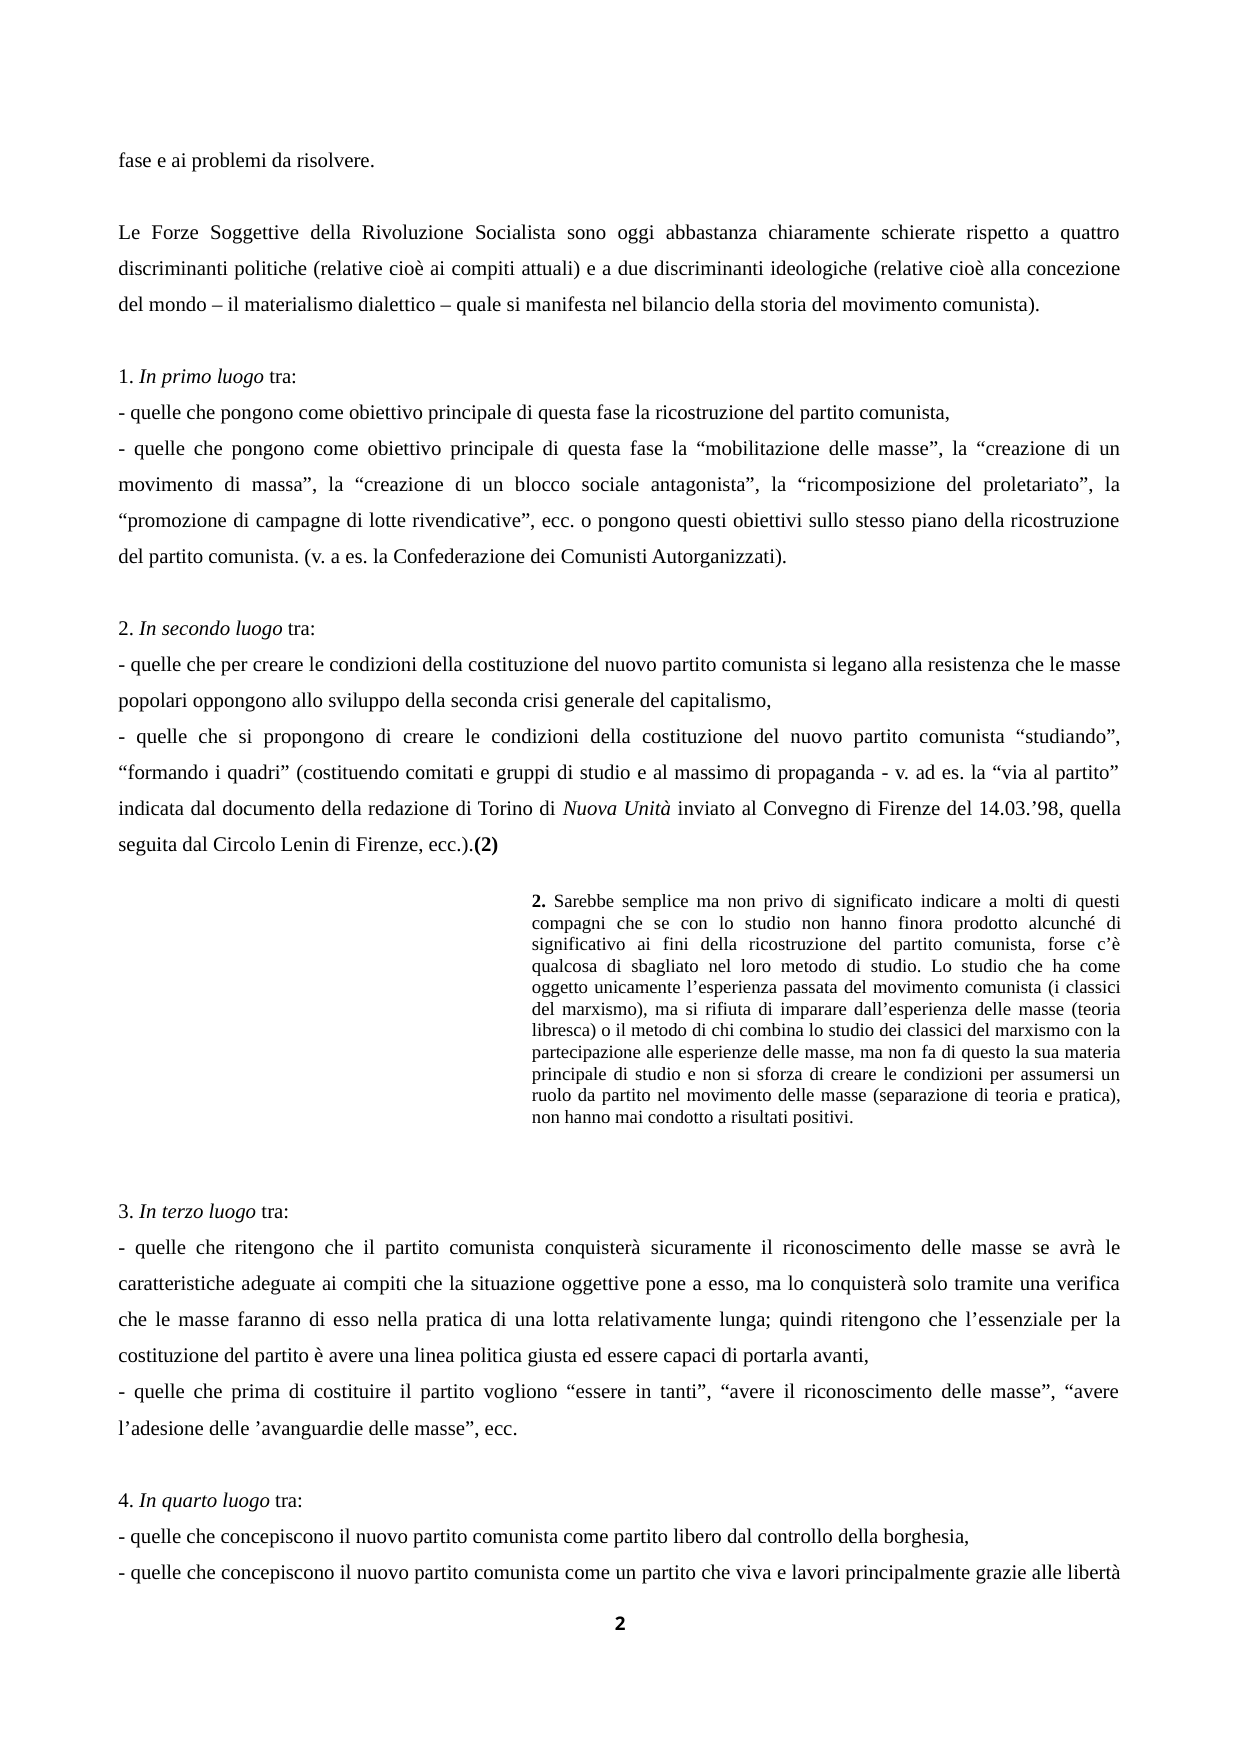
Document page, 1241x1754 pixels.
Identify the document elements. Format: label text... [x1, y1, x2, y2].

text 4. In quarto luogo tra: [118, 1488, 1122, 1512]
text fase e ai problemi da risolvere. [118, 148, 1122, 172]
text Le Forze Soggettive della Rivoluzione Socialista sono oggi abbastanza chiaramente schierate rispetto a quattro discriminanti politiche (relative cioè ai compiti attuali) e a due discriminanti ideologiche (relative cioè alla concezione del mondo – il materialismo dialettico – quale si manifesta nel bilancio della storia del movimento comunista). [118, 220, 1122, 316]
text - quelle che prima di costituire il partito vogliono “essere in tanti”, “avere il riconoscimento delle masse”, “avere l’adesione delle ’avanguardie delle masse”, ecc. [118, 1379, 1122, 1439]
text 3. In terzo luogo tra: [118, 1199, 1122, 1223]
text - quelle che pongono come obiettivo principale di questa fase la “mobilitazione delle masse”, la “creazione di un movimento di massa”, la “creazione di un blocco sociale antagonista”, la “ricomposizione del proletariato”, la “promozione di campagne di lotte rivendicative”, ecc. o pongono questi obiettivi sullo stesso piano della ricostruzione del partito comunista. (v. a es. la Confederazione dei Comunisti Autorganizzati). [118, 436, 1122, 568]
text - quelle che ritengono che il partito comunista conquisterà sicuramente il riconoscimento delle masse se avrà le caratteristiche adeguate ai compiti che la situazione oggettive pone a esso, ma lo conquisterà solo tramite una verifica che le masse faranno di esso nella pratica di una lotta relativamente lunga; quindi ritengono che l’essenziale per la costituzione del partito è avere una linea politica giusta ed essere capaci di portarla avanti, [118, 1235, 1122, 1367]
text - quelle che per creare le condizioni della costituzione del nuovo partito comunista si legano alla resistenza che le masse popolari oppongono allo sviluppo della seconda crisi generale del capitalismo, [118, 652, 1122, 712]
text 1. In primo luogo tra: [118, 364, 1122, 388]
text 2. In secondo luogo tra: [118, 616, 1122, 640]
text 2. Sarebbe semplice ma non privo di significato indicare a molti di questi compagni che se con lo studio non hanno finora prodotto alcunché di significativo ai fini della ricostruzione del partito comunista, forse c’è qualcosa di sbagliato nel loro metodo di studio. Lo studio che ha come oggetto unicamente l’esperienza passata del movimento comunista (i classici del marxismo), ma si rifiuta di imparare dall’esperienza delle masse (teoria libresca) o il metodo di chi combina lo studio dei classici del marxismo con la partecipazione alle esperienze delle masse, ma non fa di questo la sua materia principale di studio e non si sforza di creare le condizioni per assumersi un ruolo da partito nel movimento delle masse (separazione di teoria e pratica), non hanno mai condotto a risultati positivi. [532, 890, 1122, 1127]
text - quelle che concepiscono il nuovo partito comunista come partito libero dal controllo della borghesia, [118, 1524, 1122, 1548]
text - quelle che si propongono di creare le condizioni della costituzione del nuovo partito comunista “studiando”, “formando i quadri” (costituendo comitati e gruppi di studio e al massimo di propaganda - v. ad es. la “via al partito” indicata dal documento della redazione di Torino di Nuova Unità inviato al Convegno di Firenze del 14.03.’98, quella seguita dal Circolo Lenin di Firenze, ecc.).(2) [118, 724, 1122, 856]
text - quelle che concepiscono il nuovo partito comunista come un partito che viva e lavori principalmente grazie alle libertà [118, 1560, 1122, 1584]
text - quelle che pongono come obiettivo principale di questa fase la ricostruzione del partito comunista, [118, 400, 1122, 424]
